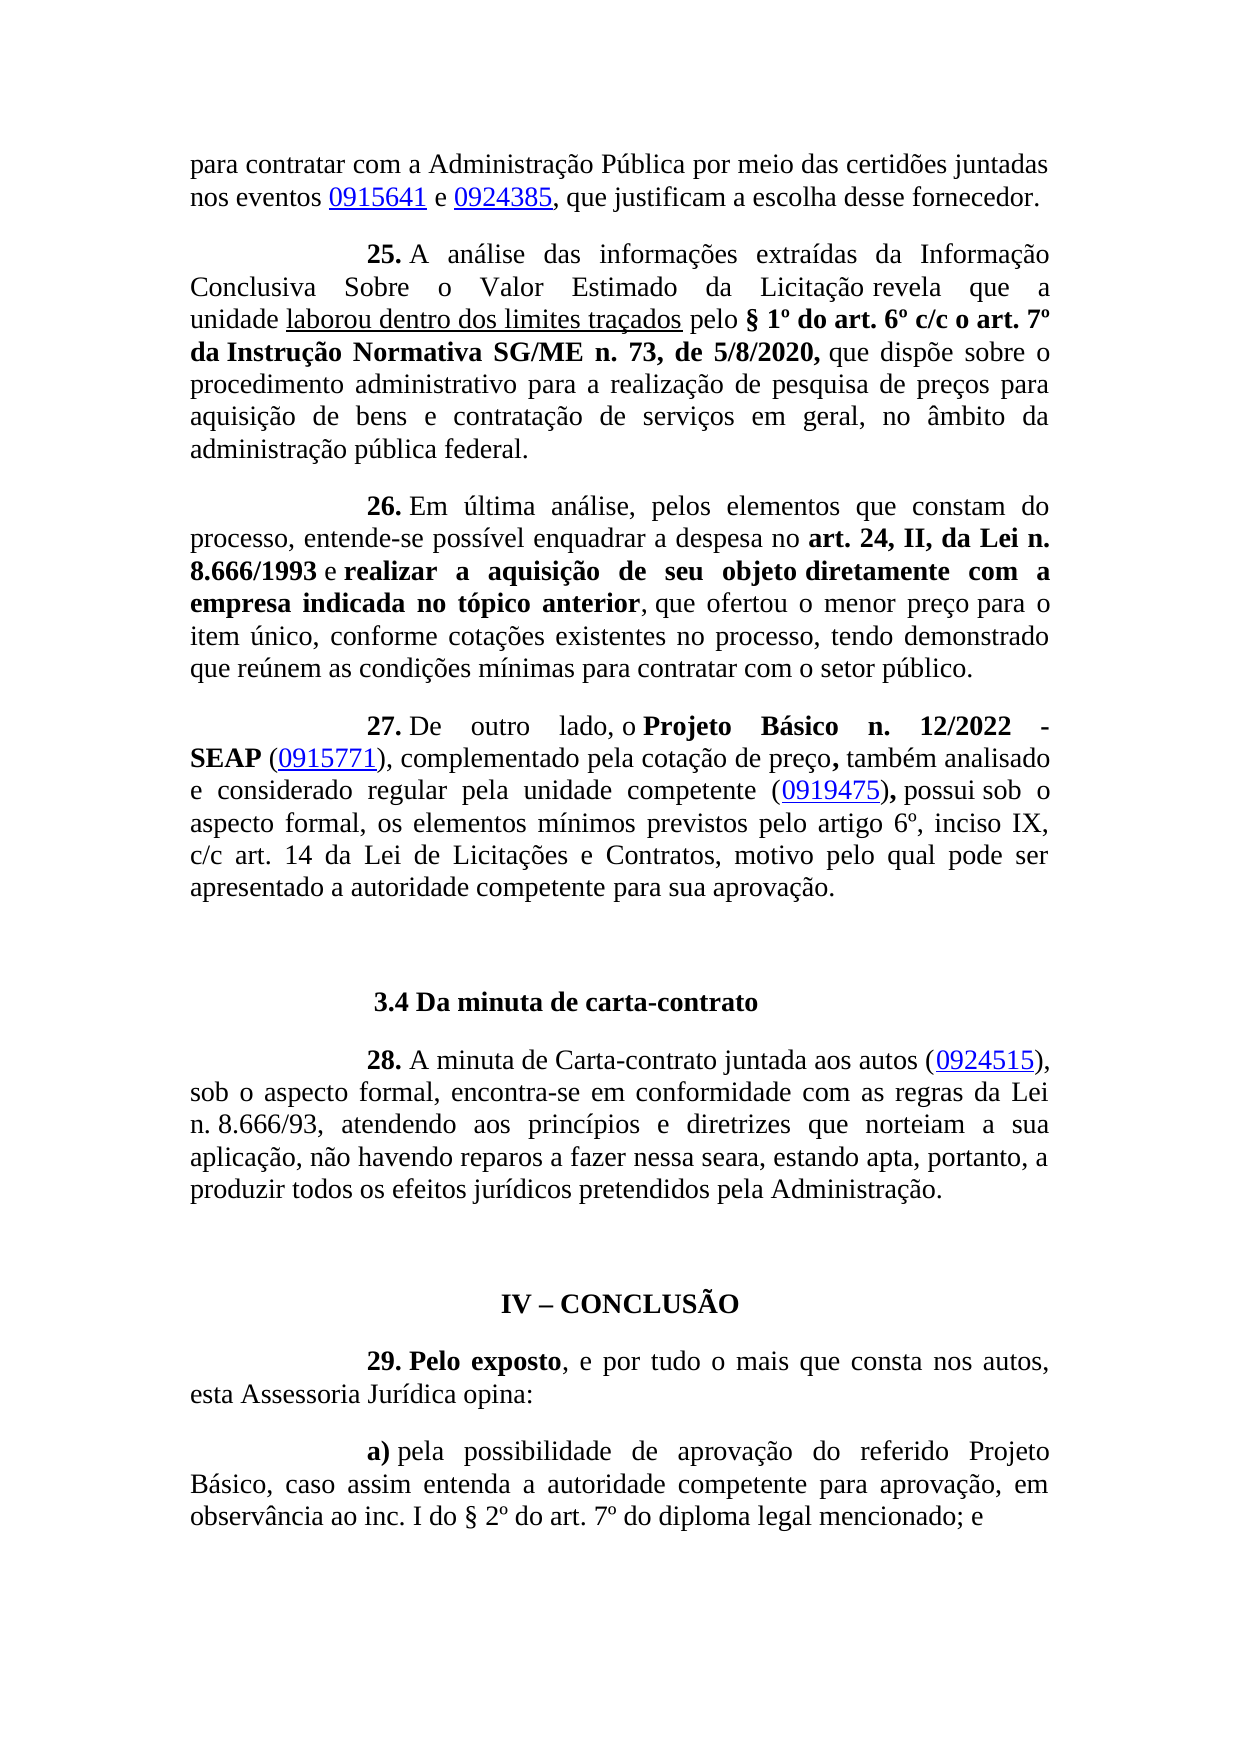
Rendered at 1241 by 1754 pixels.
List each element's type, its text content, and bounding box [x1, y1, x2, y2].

text 26. Em última análise, pelos elementos que constam do processo, entende-se possível enquadrar a despesa no art. 24, II, da Lei n. 8.666/1993 e realizar a aquisição de seu objeto diretamente com a empresa indicada no tópico anterior, que ofertou o menor preço para o item único, conforme cotações existentes no processo, tendo demonstrado que reúnem as condições mínimas para contratar com o setor público. [190, 489, 1051, 683]
text a) pela possibilidade de aprovação do referido Projeto Básico, caso assim entenda a autoridade competente para aprovação, em observância ao inc. I do § 2º do art. 7º do diploma legal mencionado; e [190, 1434, 1051, 1531]
text 29. Pelo exposto, e por tudo o mais que consta nos autos, esta Assessoria Jurídica opina: [190, 1344, 1051, 1409]
text 25. A análise das informações extraídas da Informação Conclusiva Sobre o Valor Estimado da Licitação revela que a unidade laborou dentro dos limites traçados pelo § 1º do art. 6º c/c o art. 7º da Instrução Normativa SG/ME n. 73, de 5/8/2020, que dispõe sobre o procedimento administrativo para a realização de pesquisa de preços para aquisição de bens e contratação de serviços em geral, no âmbito da administração pública federal. [190, 237, 1051, 464]
text IV – CONCLUSÃO [190, 1287, 1051, 1319]
text 3.4 Da minuta de carta-contrato [190, 985, 1051, 1018]
text 28. A minuta de Carta-contrato juntada aos autos (0924515), sob o aspecto formal, encontra-se em conformidade com as regras da Lei n. 8.666/93, atendendo aos princípios e diretrizes que norteiam a sua aplicação, não havendo reparos a fazer nessa seara, estando apta, portanto, a produzir todos os efeitos jurídicos pretendidos pela Administração. [190, 1043, 1051, 1205]
text 27. De outro lado, o Projeto Básico n. 12/2022 - SEAP (0915771), complementado pela cotação de preço, também analisado e considerado regular pela unidade competente (0919475), possui sob o aspecto formal, os elementos mínimos previstos pelo artigo 6º, inciso IX, c/c art. 14 da Lei de Licitações e Contratos, motivo pelo qual pode ser apresentado a autoridade competente para sua aprovação. [190, 708, 1051, 903]
text para contratar com a Administração Pública por meio das certidões juntadas nos eventos 0915641 e 0924385, que justificam a escolha desse fornecedor. [190, 148, 1051, 212]
